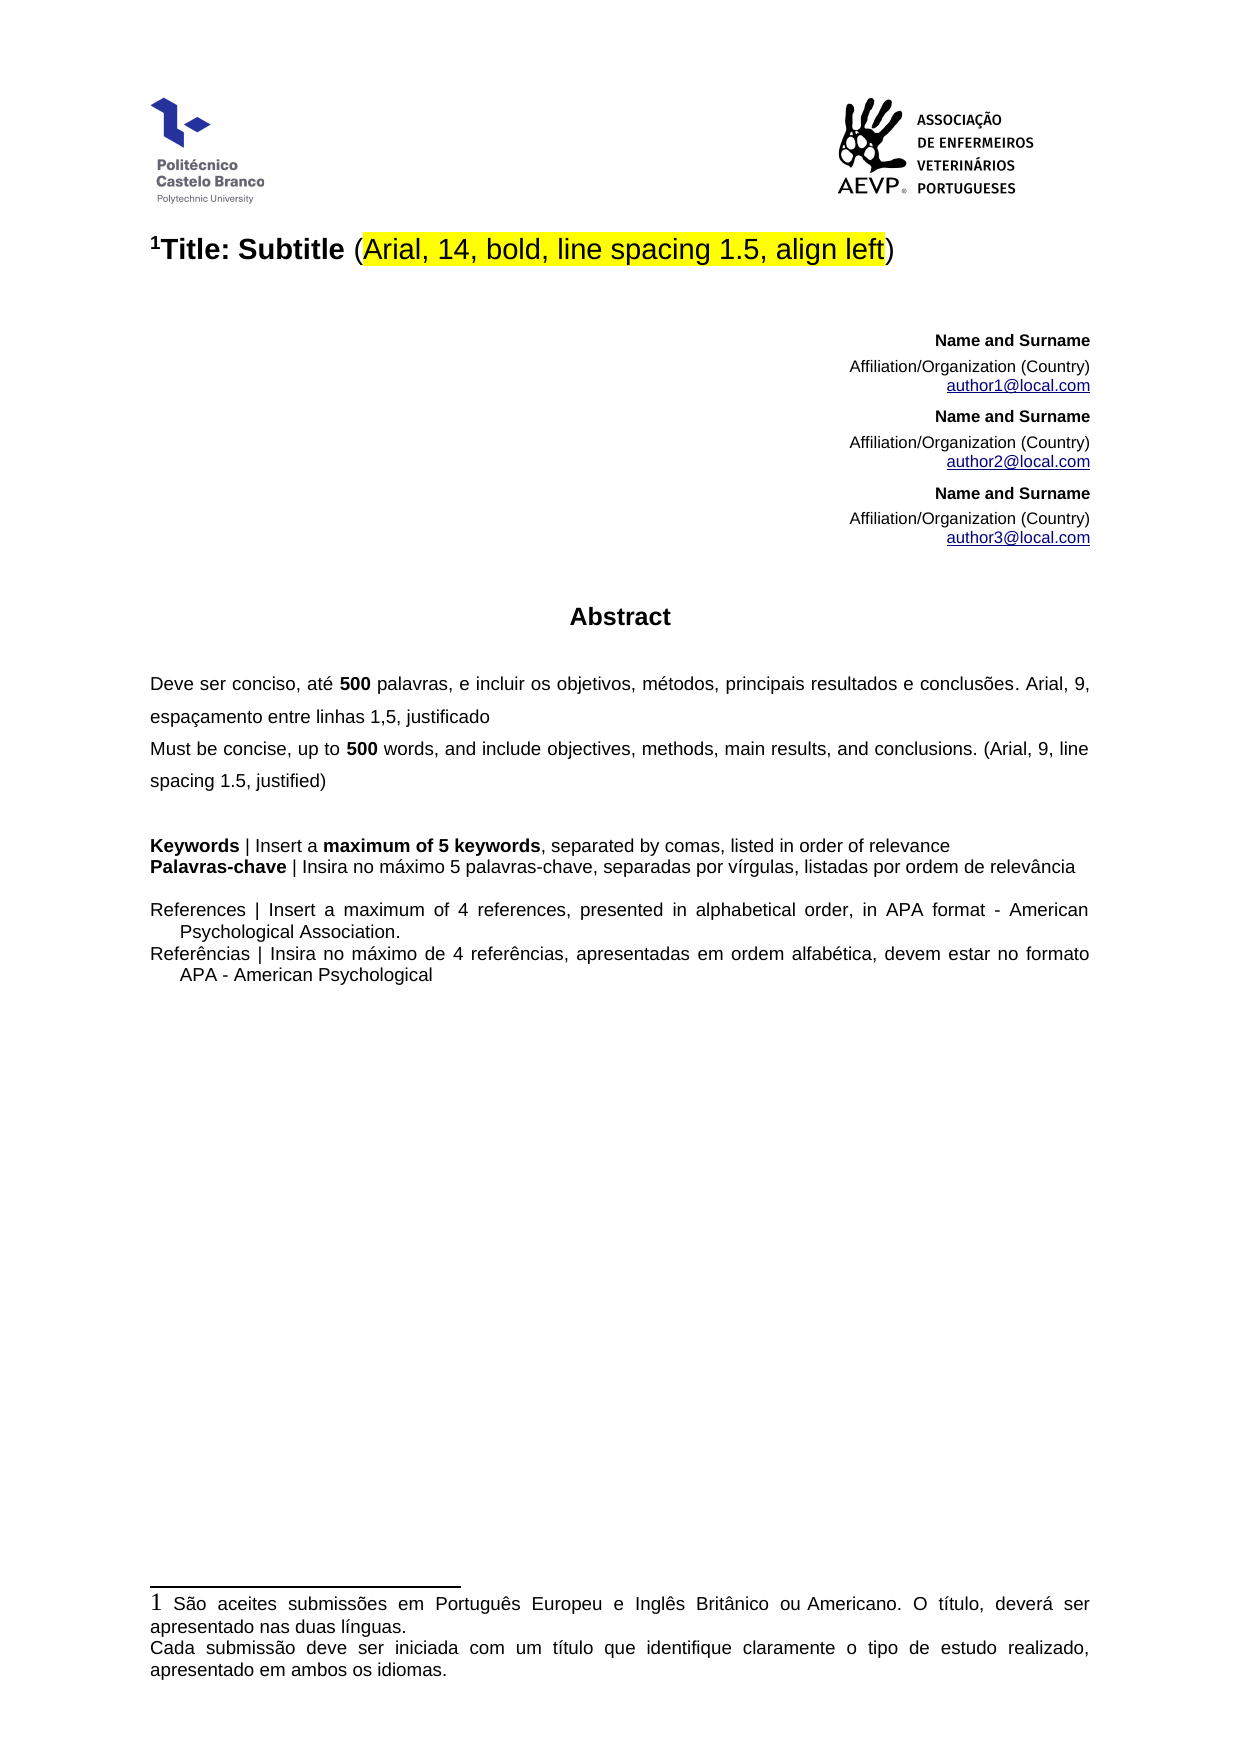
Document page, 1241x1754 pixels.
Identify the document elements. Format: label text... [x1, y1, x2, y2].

subtitle author3@local.com [150, 528, 1090, 547]
text Keywords | Insert a maximum of 5 keywords, separated by comas, listed in order of relevance [150, 834, 1090, 856]
subtitle Affiliation/Organization (Country) [150, 433, 1090, 452]
subtitle Name and Surname [150, 407, 1090, 426]
subtitle Name and Surname [150, 331, 1090, 350]
text Cada submissão deve ser iniciada com um título que identifique claramente o tipo de estudo realizado, apresentado em ambos os idiomas. [150, 1637, 1090, 1680]
list Must be concise, up to 500 words, and include objectives, methods, main results, and conclusions. (Arial, 9, line spacing 1.5, justified) [150, 738, 1090, 792]
subtitle Affiliation/Organization (Country) [150, 356, 1090, 376]
text São aceites submissões em Português Europeu e Inglês Britânico ou Americano. O título, deverá ser apresentado nas duas línguas. [150, 1587, 1090, 1637]
text Referências | Insira no máximo de 4 referências, apresentadas em ordem alfabética, devem estar no formato APA - American Psychological [150, 942, 1090, 986]
text Abstract [150, 602, 1090, 631]
subtitle author1@local.com [150, 376, 1090, 395]
text References | Insert a maximum of 4 references, presented in alphabetical order, in APA format - American Psychological Association. [150, 899, 1090, 942]
list Deve ser conciso, até 500 palavras, e incluir os objetivos, métodos, principais resultados e conclusões. Arial, 9, espaçamento entre linhas 1,5, justificado [150, 672, 1090, 727]
subtitle Name and Surname [150, 483, 1090, 503]
subtitle Affiliation/Organization (Country) [150, 509, 1090, 528]
list Palavras-chave | Insira no máximo 5 palavras-chave, separadas por vírgulas, listadas por ordem de relevância [150, 856, 1090, 878]
text Title: Subtitle (Arial, 14, bold, line spacing 1.5, align left) [150, 232, 1090, 266]
subtitle author2@local.com [150, 452, 1090, 471]
